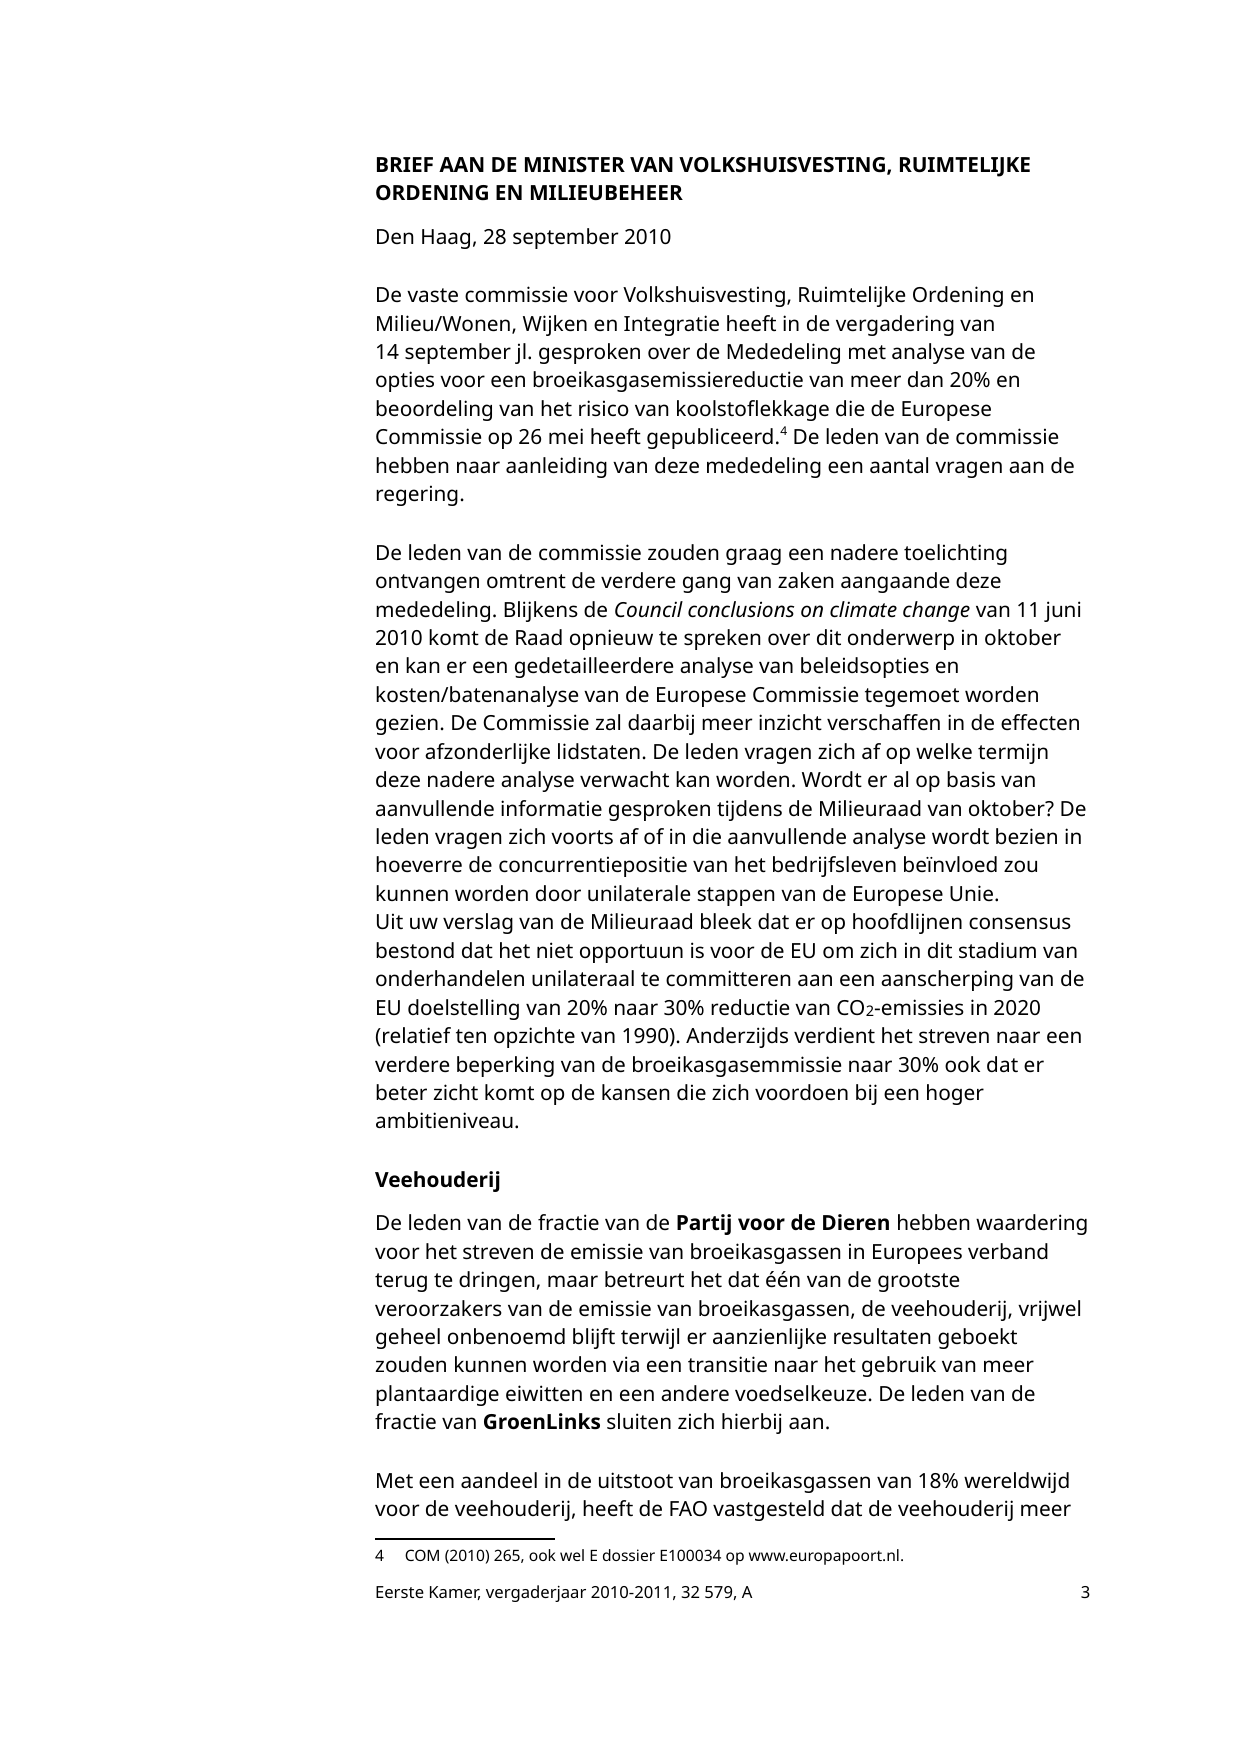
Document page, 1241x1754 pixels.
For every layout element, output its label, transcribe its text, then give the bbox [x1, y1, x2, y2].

text BRIEF AAN DE MINISTER VAN VOLKSHUISVESTING, RUIMTELIJKE ORDENING EN MILIEUBEHEER [375, 150, 1090, 207]
text De vaste commissie voor Volkshuisvesting, Ruimtelijke Ordening en Milieu/Wonen, Wijken en Integratie heeft in de vergadering van 14 september jl. gesproken over de Mededeling met analyse van de opties voor een broeikasgasemissiereductie van meer dan 20% en beoordeling van het risico van koolstoflekkage die de Europese Commissie op 26 mei heeft gepubliceerd. De leden van de commissie hebben naar aanleiding van deze mededeling een aantal vragen aan de regering. [375, 280, 1090, 508]
text De leden van de fractie van de Partij voor de Dieren hebben waardering voor het streven de emissie van broeikasgassen in Europees verband terug te dringen, maar betreurt het dat één van de grootste veroorzakers van de emissie van broeikasgassen, de veehouderij, vrijwel geheel onbenoemd blijft terwijl er aanzienlijke resultaten geboekt zouden kunnen worden via een transitie naar het gebruik van meer plantaardige eiwitten en een andere voedselkeuze. De leden van de fractie van GroenLinks sluiten zich hierbij aan. [375, 1208, 1090, 1436]
text Den Haag, 28 september 2010 [375, 222, 1090, 250]
text Uit uw verslag van de Milieuraad bleek dat er op hoofdlijnen consensus bestond dat het niet opportuun is voor de EU om zich in dit stadium van onderhandelen unilateraal te committeren aan een aanscherping van de EU doelstelling van 20% naar 30% reductie van CO2-emissies in 2020 (relatief ten opzichte van 1990). Anderzijds verdient het streven naar een verdere beperking van de broeikasgasemmissie naar 30% ook dat er beter zicht komt op de kansen die zich voordoen bij een hoger ambitieniveau. [375, 907, 1090, 1135]
text Veehouderij [375, 1165, 1090, 1193]
text Met een aandeel in de uitstoot van broeikasgassen van 18% wereldwijd voor de veehouderij, heeft de FAO vastgesteld dat de veehouderij meer [375, 1466, 1090, 1523]
text De leden van de commissie zouden graag een nadere toelichting ontvangen omtrent de verdere gang van zaken aangaande deze mededeling. Blijkens de Council conclusions on climate change van 11 juni 2010 komt de Raad opnieuw te spreken over dit onderwerp in oktober en kan er een gedetailleerdere analyse van beleidsopties en kosten/batenanalyse van de Europese Commissie tegemoet worden gezien. De Commissie zal daarbij meer inzicht verschaffen in de effecten voor afzonderlijke lidstaten. De leden vragen zich af op welke termijn deze nadere analyse verwacht kan worden. Wordt er al op basis van aanvullende informatie gesproken tijdens de Milieuraad van oktober? De leden vragen zich voorts af of in die aanvullende analyse wordt bezien in hoeverre de concurrentiepositie van het bedrijfsleven beïnvloed zou kunnen worden door unilaterale stappen van de Europese Unie. [375, 538, 1090, 907]
text COM (2010) 265, ook wel E dossier E100034 op www.europapoort.nl. [375, 1538, 1090, 1566]
